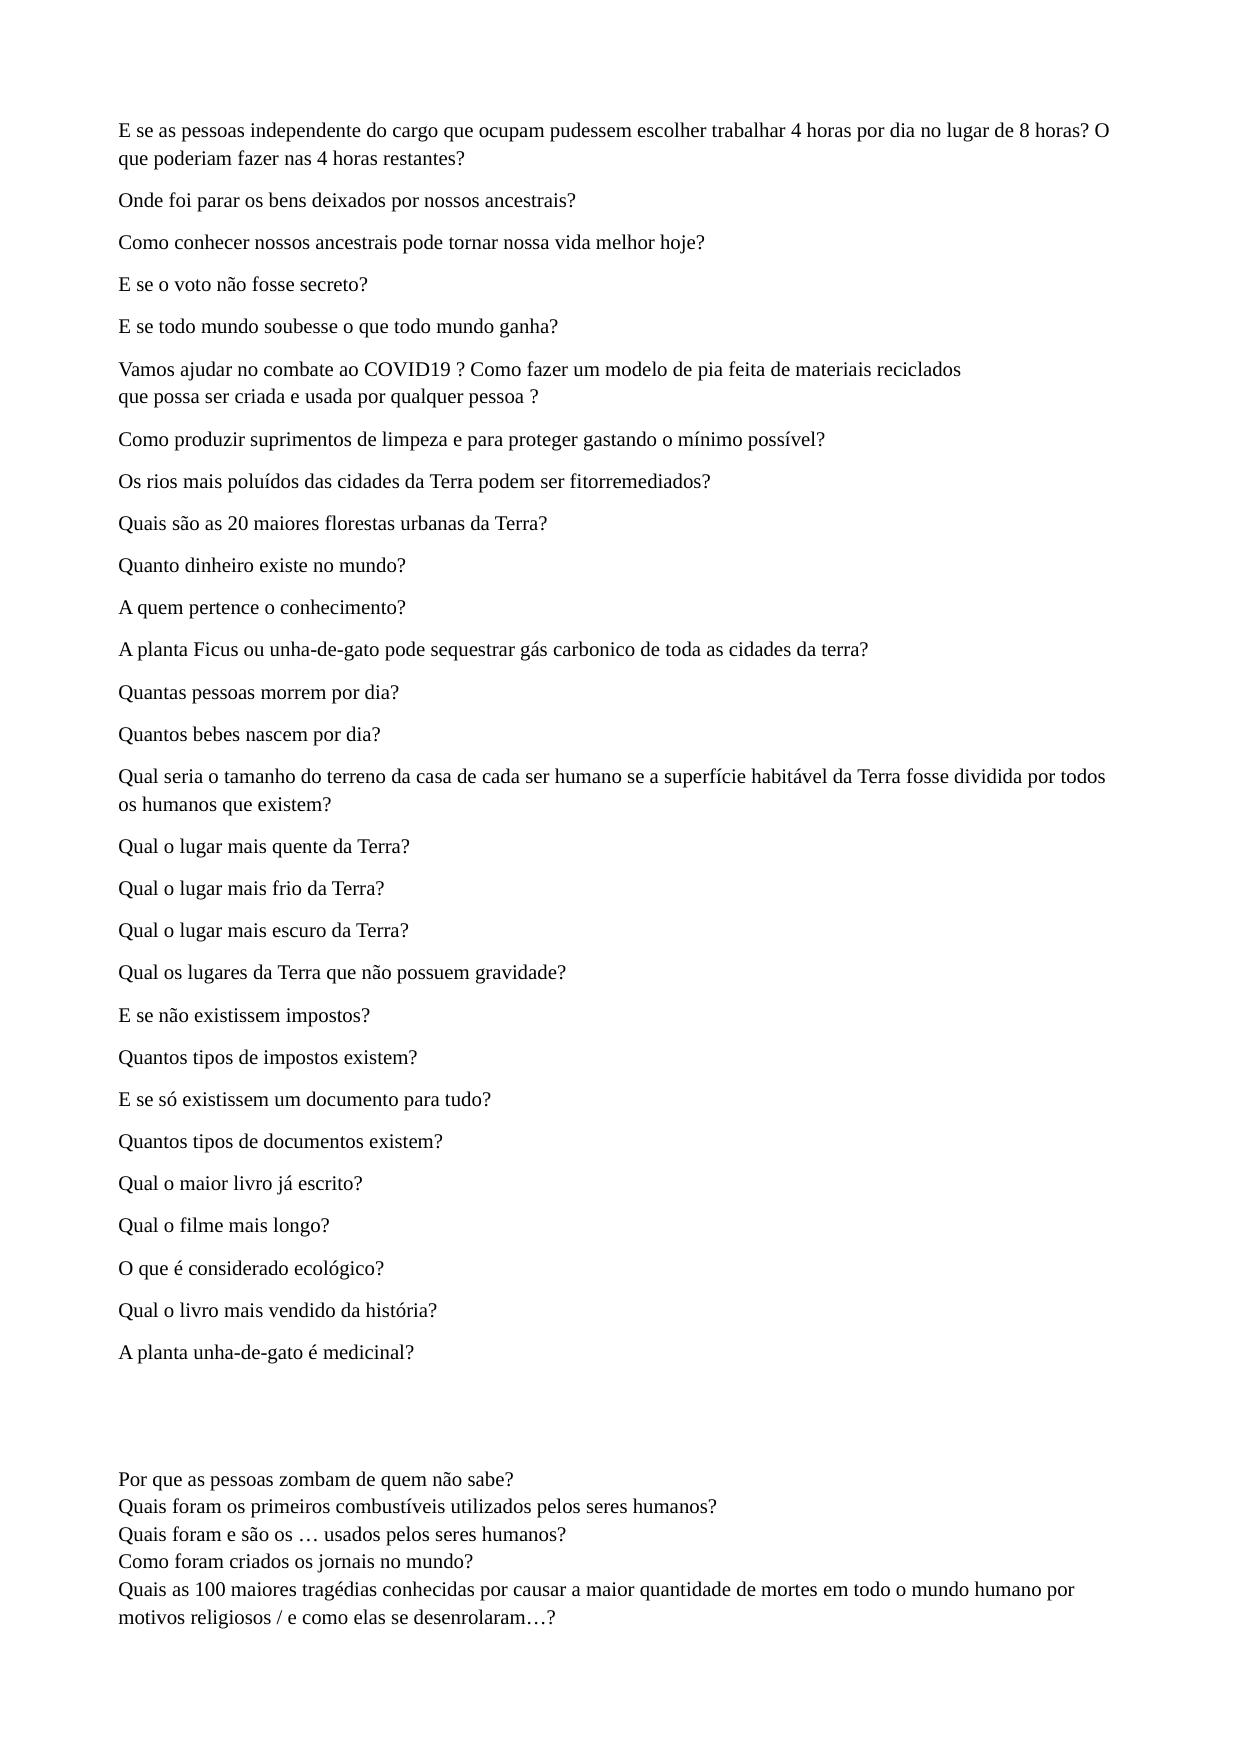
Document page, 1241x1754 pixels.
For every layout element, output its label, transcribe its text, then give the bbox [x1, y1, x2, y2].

text Vamos ajudar no combate ao COVID19 ? Como fazer um modelo de pia feita de materiais reciclados que possa ser criada e usada por qualquer pessoa ? [118, 357, 1122, 408]
text Qual o lugar mais escuro da Terra? [118, 918, 1122, 942]
text E se as pessoas independente do cargo que ocupam pudessem escolher trabalhar 4 horas por dia no lugar de 8 horas? O que poderiam fazer nas 4 horas restantes? [118, 118, 1122, 170]
text Por que as pessoas zombam de quem não sabe? Quais foram os primeiros combustíveis utilizados pelos seres humanos? Quais foram e são os … usados pelos seres humanos? Como foram criados os jornais no mundo? Quais as 100 maiores tragédias conhecidas por causar a maior quantidade de mortes em todo o mundo humano por motivos religiosos / e como elas se desenrolaram…? [118, 1467, 1122, 1629]
text A planta Ficus ou unha-de-gato pode sequestrar gás carbonico de toda as cidades da terra? [118, 637, 1122, 661]
text Quantas pessoas morrem por dia? [118, 679, 1122, 704]
text Qual o livro mais vendido da história? [118, 1298, 1122, 1322]
text Quantos bebes nascem por dia? [118, 722, 1122, 746]
text Quais são as 20 maiores florestas urbanas da Terra? [118, 511, 1122, 535]
text O que é considerado ecológico? [118, 1256, 1122, 1280]
text E se só existissem um documento para tudo? [118, 1087, 1122, 1111]
text Quantos tipos de impostos existem? [118, 1045, 1122, 1069]
text E se não existissem impostos? [118, 1002, 1122, 1027]
text Onde foi parar os bens deixados por nossos ancestrais? [118, 188, 1122, 212]
text Qual o filme mais longo? [118, 1213, 1122, 1237]
text Qual o maior livro já escrito? [118, 1171, 1122, 1195]
text Qual os lugares da Terra que não possuem gravidade? [118, 960, 1122, 984]
text E se todo mundo soubesse o que todo mundo ganha? [118, 314, 1122, 338]
text Qual o lugar mais frio da Terra? [118, 876, 1122, 900]
text A quem pertence o conhecimento? [118, 595, 1122, 619]
text Qual o lugar mais quente da Terra? [118, 834, 1122, 858]
text Qual seria o tamanho do terreno da casa de cada ser humano se a superfície habitável da Terra fosse dividida por todos os humanos que existem? [118, 764, 1122, 816]
text Como produzir suprimentos de limpeza e para proteger gastando o mínimo possível? [118, 426, 1122, 451]
text Os rios mais poluídos das cidades da Terra podem ser fitorremediados? [118, 469, 1122, 493]
text A planta unha-de-gato é medicinal? [118, 1340, 1122, 1364]
text Como conhecer nossos ancestrais pode tornar nossa vida melhor hoje? [118, 230, 1122, 254]
text Quantos tipos de documentos existem? [118, 1129, 1122, 1153]
text Quanto dinheiro existe no mundo? [118, 553, 1122, 577]
text E se o voto não fosse secreto? [118, 272, 1122, 296]
